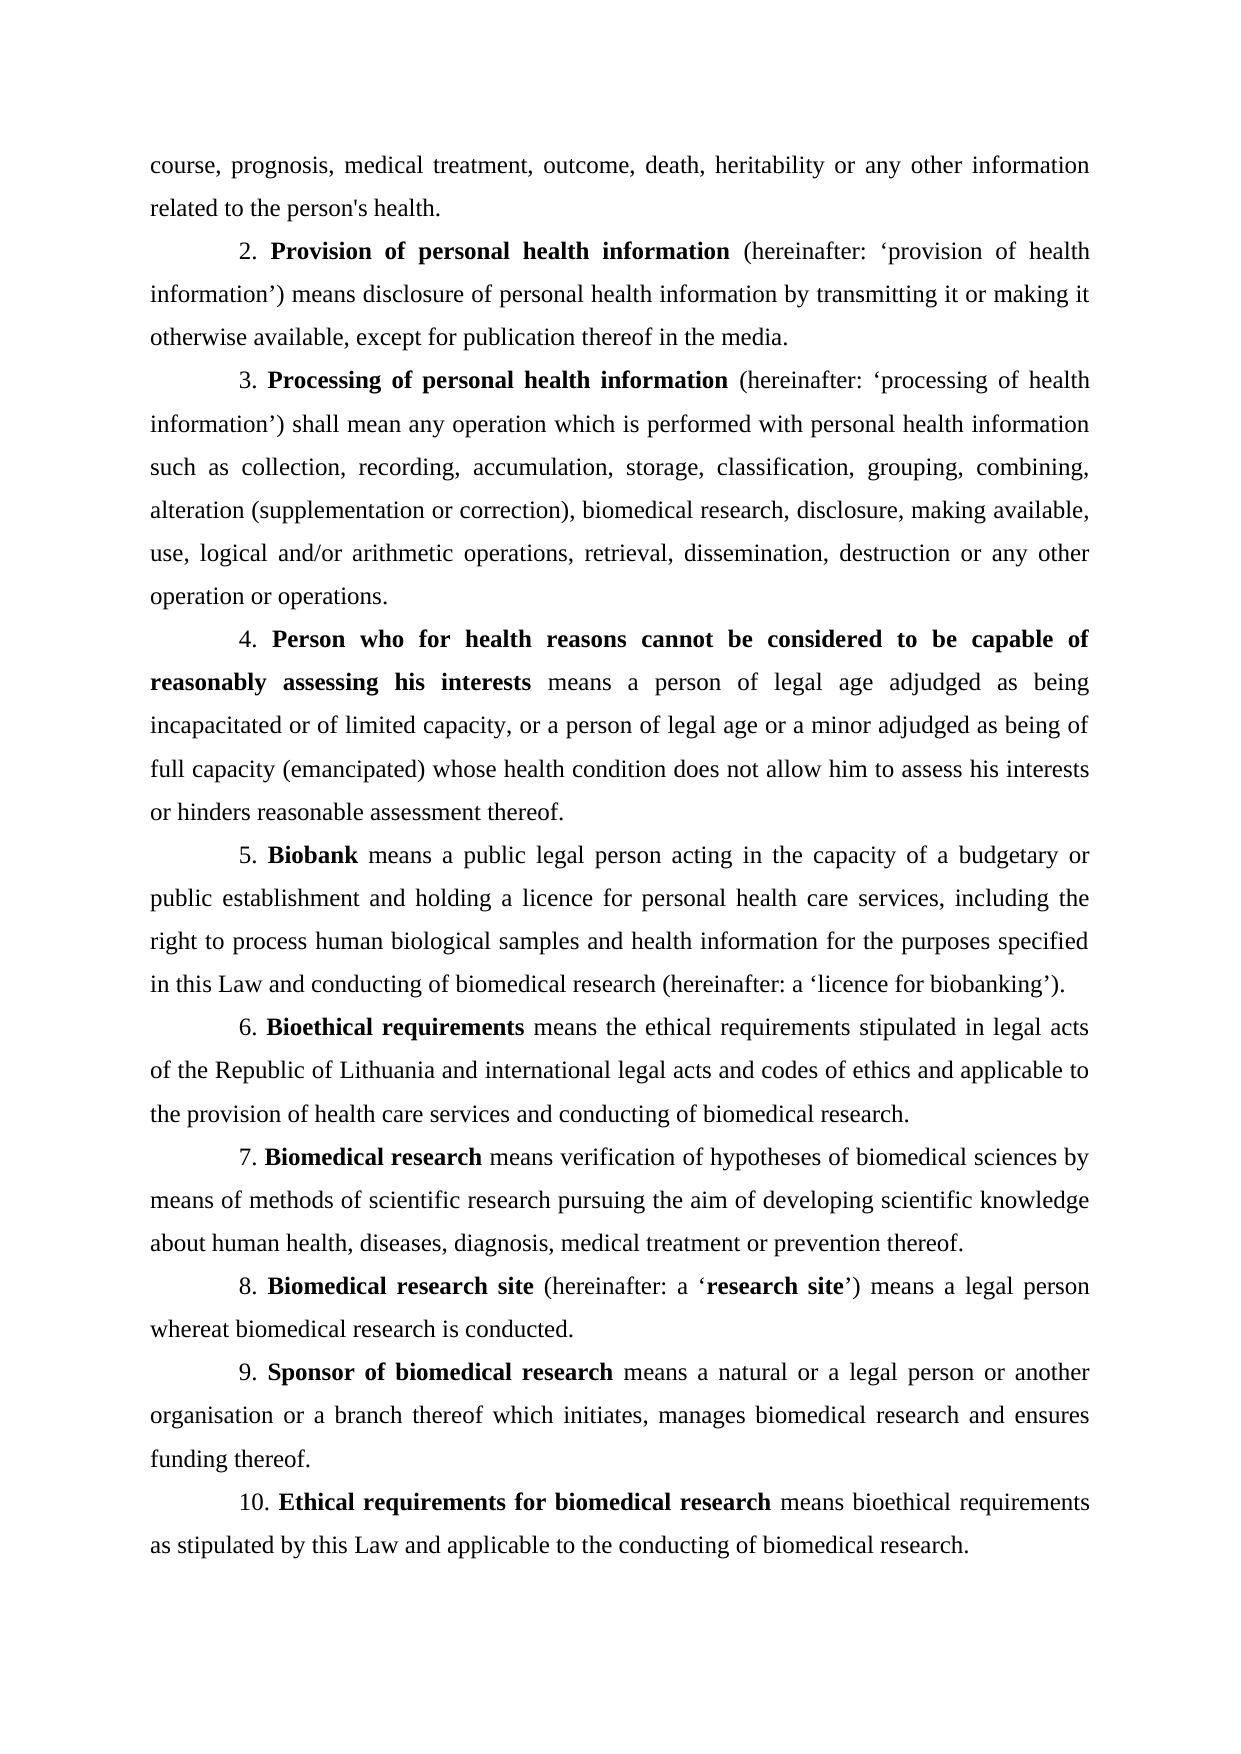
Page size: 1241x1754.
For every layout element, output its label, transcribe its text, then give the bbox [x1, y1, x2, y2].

text 7. Biomedical research means verification of hypotheses of biomedical sciences by means of methods of scientific research pursuing the aim of developing scientific knowledge about human health, diseases, diagnosis, medical treatment or prevention thereof. [150, 1142, 1090, 1257]
text 9. Sponsor of biomedical research means a natural or a legal person or another organisation or a branch thereof which initiates, manages biomedical research and ensures funding thereof. [150, 1357, 1090, 1472]
text 10. Ethical requirements for biomedical research means bioethical requirements as stipulated by this Law and applicable to the conducting of biomedical research. [150, 1487, 1090, 1559]
text 3. Processing of personal health information (hereinafter: ‘processing of health information’) shall mean any operation which is performed with personal health information such as collection, recording, accumulation, storage, classification, grouping, combining, alteration (supplementation or correction), biomedical research, disclosure, making available, use, logical and/or arithmetic operations, retrieval, dissemination, destruction or any other operation or operations. [150, 366, 1090, 610]
text 2. Provision of personal health information (hereinafter: ‘provision of health information’) means disclosure of personal health information by transmitting it or making it otherwise available, except for publication thereof in the media. [150, 236, 1090, 351]
text 4. Person who for health reasons cannot be considered to be capable of reasonably assessing his interests means a person of legal age adjudged as being incapacitated or of limited capacity, or a person of legal age or a minor adjudged as being of full capacity (emancipated) whose health condition does not allow him to assess his interests or hinders reasonable assessment thereof. [150, 624, 1090, 826]
text 8. Biomedical research site (hereinafter: a ‘research site’) means a legal person whereat biomedical research is conducted. [150, 1271, 1090, 1343]
text course, prognosis, medical treatment, outcome, death, heritability or any other information related to the person's health. [150, 150, 1090, 222]
text 6. Bioethical requirements means the ethical requirements stipulated in legal acts of the Republic of Lithuania and international legal acts and codes of ethics and applicable to the provision of health care services and conducting of biomedical research. [150, 1012, 1090, 1127]
text 5. Biobank means a public legal person acting in the capacity of a budgetary or public establishment and holding a licence for personal health care services, including the right to process human biological samples and health information for the purposes specified in this Law and conducting of biomedical research (hereinafter: a ‘licence for biobanking’). [150, 840, 1090, 998]
